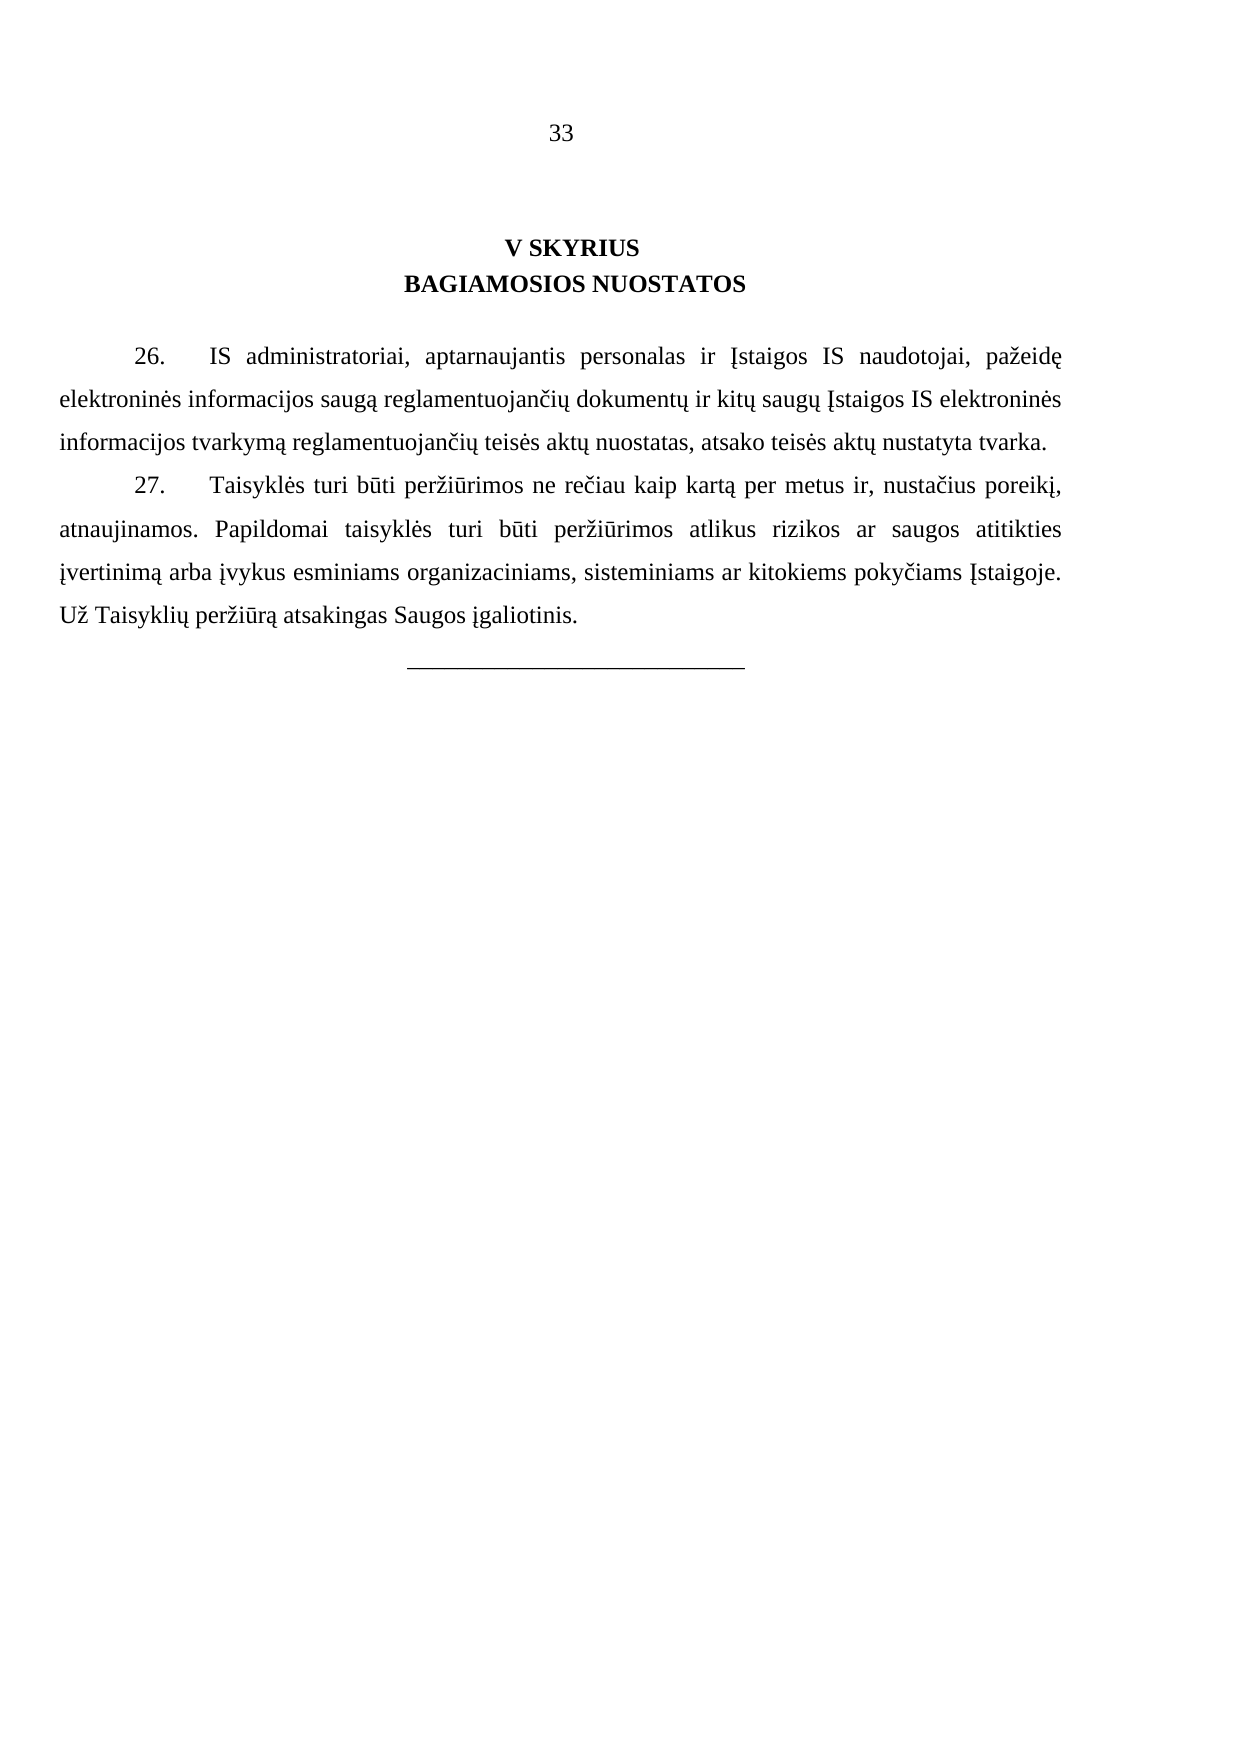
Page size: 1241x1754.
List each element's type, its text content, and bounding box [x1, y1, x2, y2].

text 27. Taisyklės turi būti peržiūrimos ne rečiau kaip kartą per metus ir, nustačius poreikį, atnaujinamos. Papildomai taisyklės turi būti peržiūrimos atlikus rizikos ar saugos atitikties įvertinimą arba įvykus esminiams organizaciniams, sisteminiams ar kitokiems pokyčiams Įstaigoje. Už Taisyklių peržiūrą atsakingas Saugos įgaliotinis. [59, 471, 1063, 629]
text V SKYRIUS [87, 233, 1063, 262]
text 26. IS administratoriai, aptarnaujantis personalas ir Įstaigos IS naudotojai, pažeidę elektroninės informacijos saugą reglamentuojančių dokumentų ir kitų saugų Įstaigos IS elektroninės informacijos tvarkymą reglamentuojančių teisės aktų nuostatas, atsako teisės aktų nustatyta tvarka. [59, 341, 1063, 456]
text BAGIAMOSIOS NUOSTATOS [87, 269, 1063, 298]
subtitle ___________________________ [59, 643, 1063, 672]
